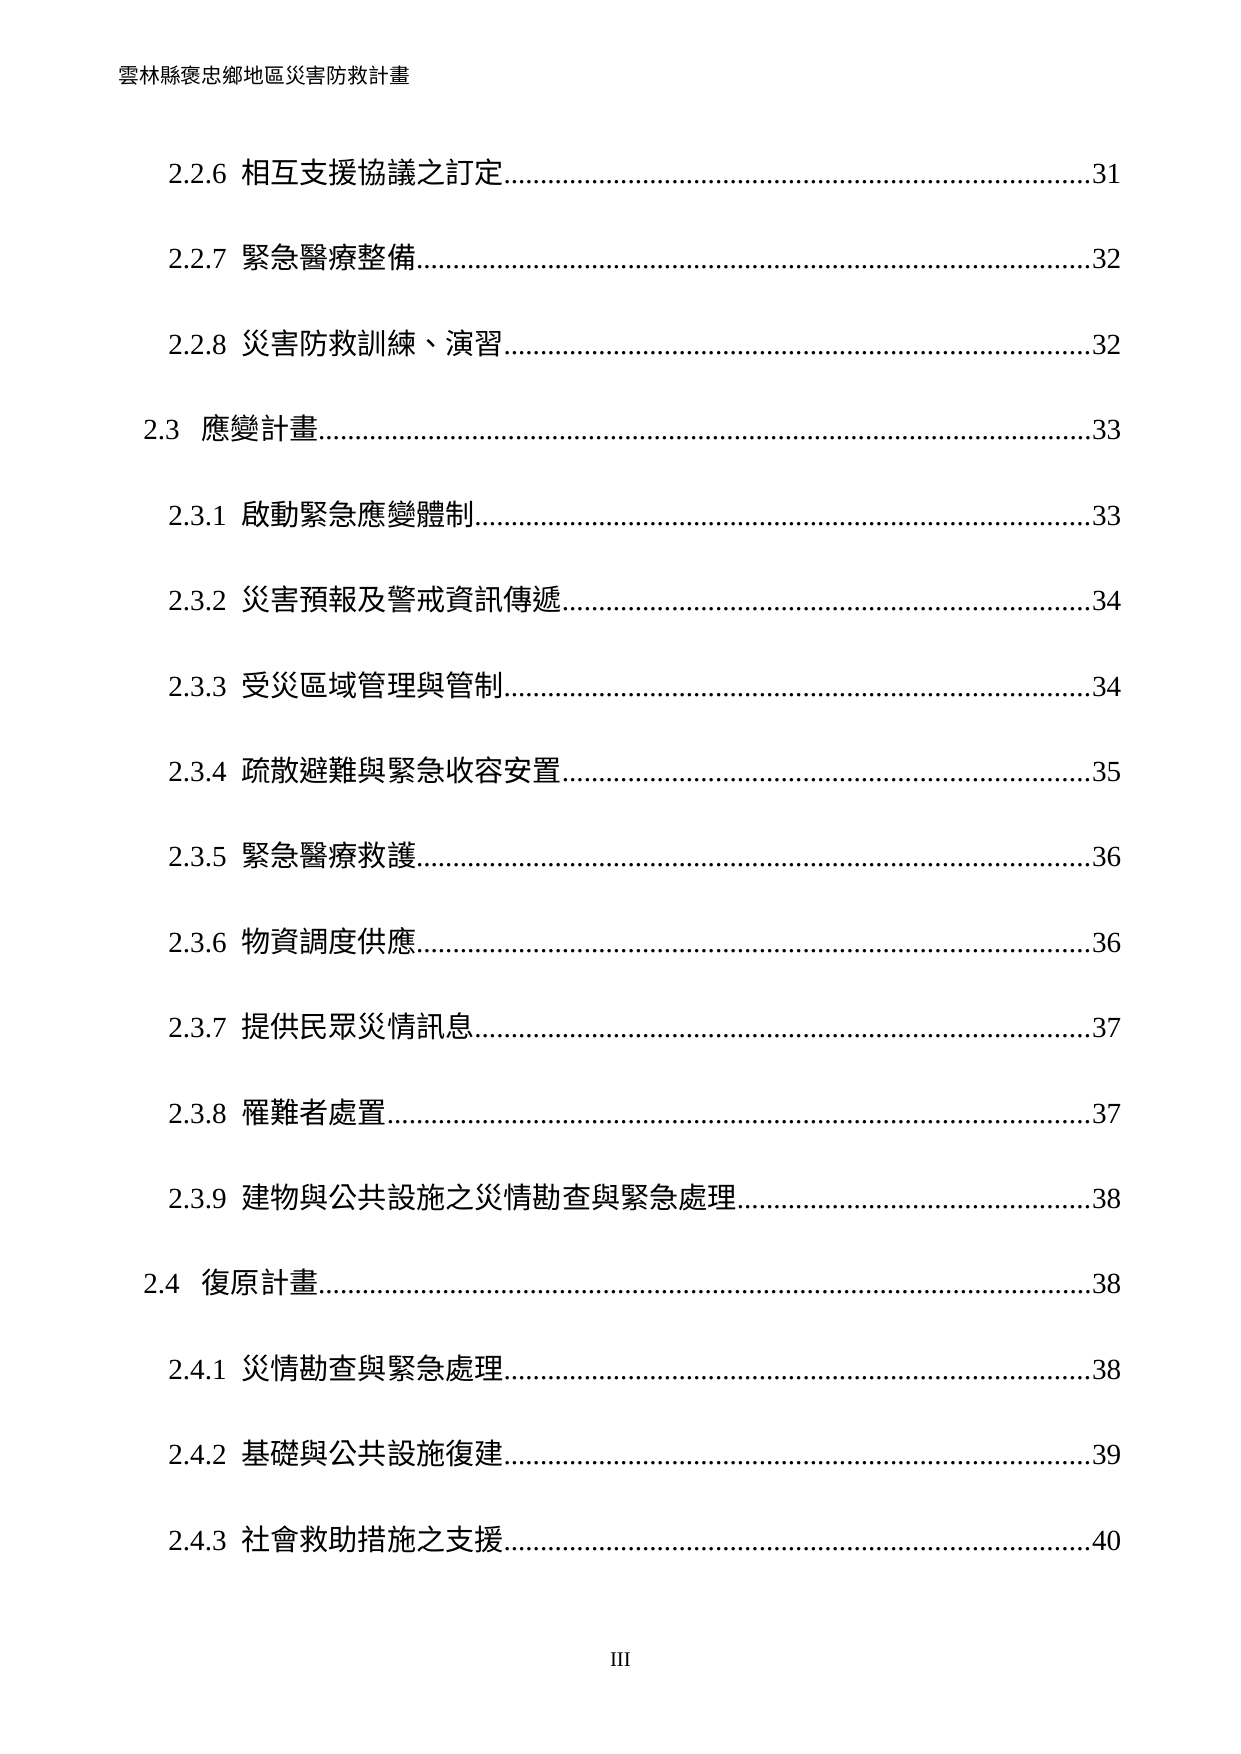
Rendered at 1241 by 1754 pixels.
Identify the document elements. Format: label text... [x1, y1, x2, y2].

text 2.4 復原計畫 38 [143, 1237, 1122, 1312]
text 2.4.3 社會救助措施之支援 40 [168, 1494, 1122, 1569]
text 2.4.2 基礎與公共設施復建 39 [168, 1408, 1122, 1483]
text 2.3.5 緊急醫療救護 36 [168, 810, 1122, 885]
text 2.3.1 啟動緊急應變體制 33 [168, 469, 1122, 544]
text 2.3.2 災害預報及警戒資訊傳遞 34 [168, 554, 1122, 629]
text 2.3 應變計畫 33 [143, 383, 1122, 458]
text 2.2.8 災害防救訓練、演習 32 [168, 298, 1122, 373]
text 2.3.7 提供民眾災情訊息 37 [168, 981, 1122, 1056]
text 2.3.4 疏散避難與緊急收容安置 35 [168, 725, 1122, 800]
text 2.3.3 受災區域管理與管制 34 [168, 639, 1122, 714]
text 2.2.7 緊急醫療整備 32 [168, 212, 1122, 287]
text 2.3.6 物資調度供應 36 [168, 896, 1122, 971]
text 2.3.8 罹難者處置 37 [168, 1067, 1122, 1142]
text 2.4.1 災情勘查與緊急處理 38 [168, 1323, 1122, 1398]
text 2.2.6 相互支援協議之訂定 31 [168, 127, 1122, 202]
text 2.3.9 建物與公共設施之災情勘查與緊急處理 38 [168, 1152, 1122, 1227]
